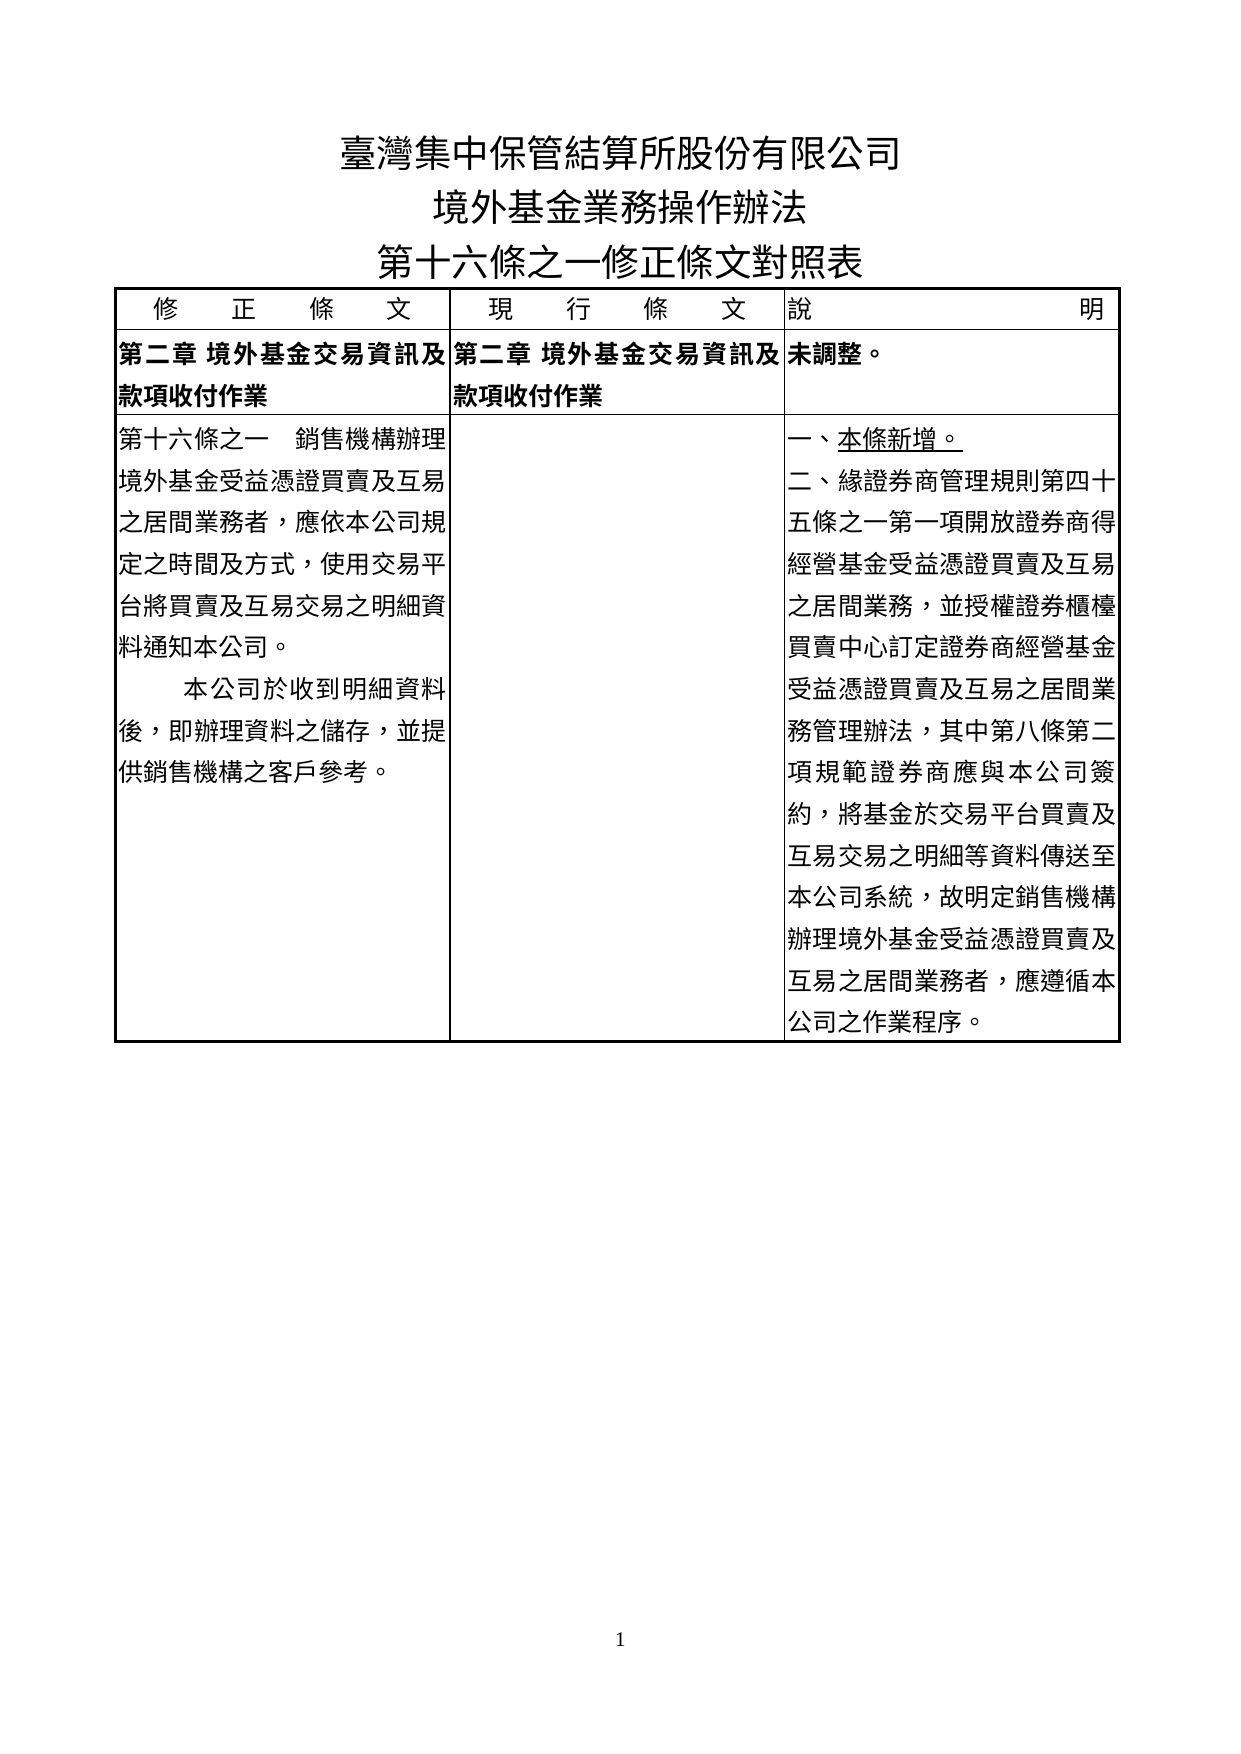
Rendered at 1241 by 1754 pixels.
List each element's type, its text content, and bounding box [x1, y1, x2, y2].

table_header 修正條文 [117, 290, 449, 328]
text 臺灣集中保管結算所股份有限公司 [118, 124, 1122, 178]
table_header 說 明 [785, 290, 1118, 328]
table_cell 一、本條新增。 二、緣證券商管理規則第四十五條之一第一項開放證券商得經營基金受益憑證買賣及互易之居間業務，並授權證券櫃檯買賣中心訂定證券商經營基金受益憑證買賣及互易之居間業務管理辦法，其中第八條第二項規範證券商應與本公司簽約，將基金於交易平台買賣及互易交易之明細等資料傳送至本公司系統，故明定銷售機構辦理境外基金受益憑證買賣及互易之居間業務者，應遵循本公司之作業程序。 [785, 415, 1118, 1040]
text 第十六條之一修正條文對照表 [118, 233, 1122, 287]
table_cell [451, 415, 784, 1040]
table_cell 未調整。 [785, 330, 1118, 413]
table_header 現行條文 [451, 290, 784, 328]
table_cell 第二章 境外基金交易資訊及款項收付作業 [451, 330, 784, 413]
table_cell 第二章 境外基金交易資訊及款項收付作業 [117, 330, 449, 413]
text 境外基金業務操作辦法 [118, 178, 1122, 233]
table_cell 第十六條之一 銷售機構辦理境外基金受益憑證買賣及互易之居間業務者，應依本公司規定之時間及方式，使用交易平台將買賣及互易交易之明細資料通知本公司。 本公司於收到明細資料後，即辦理資料之儲存，並提供銷售機構之客戶參考。 [117, 415, 449, 1040]
